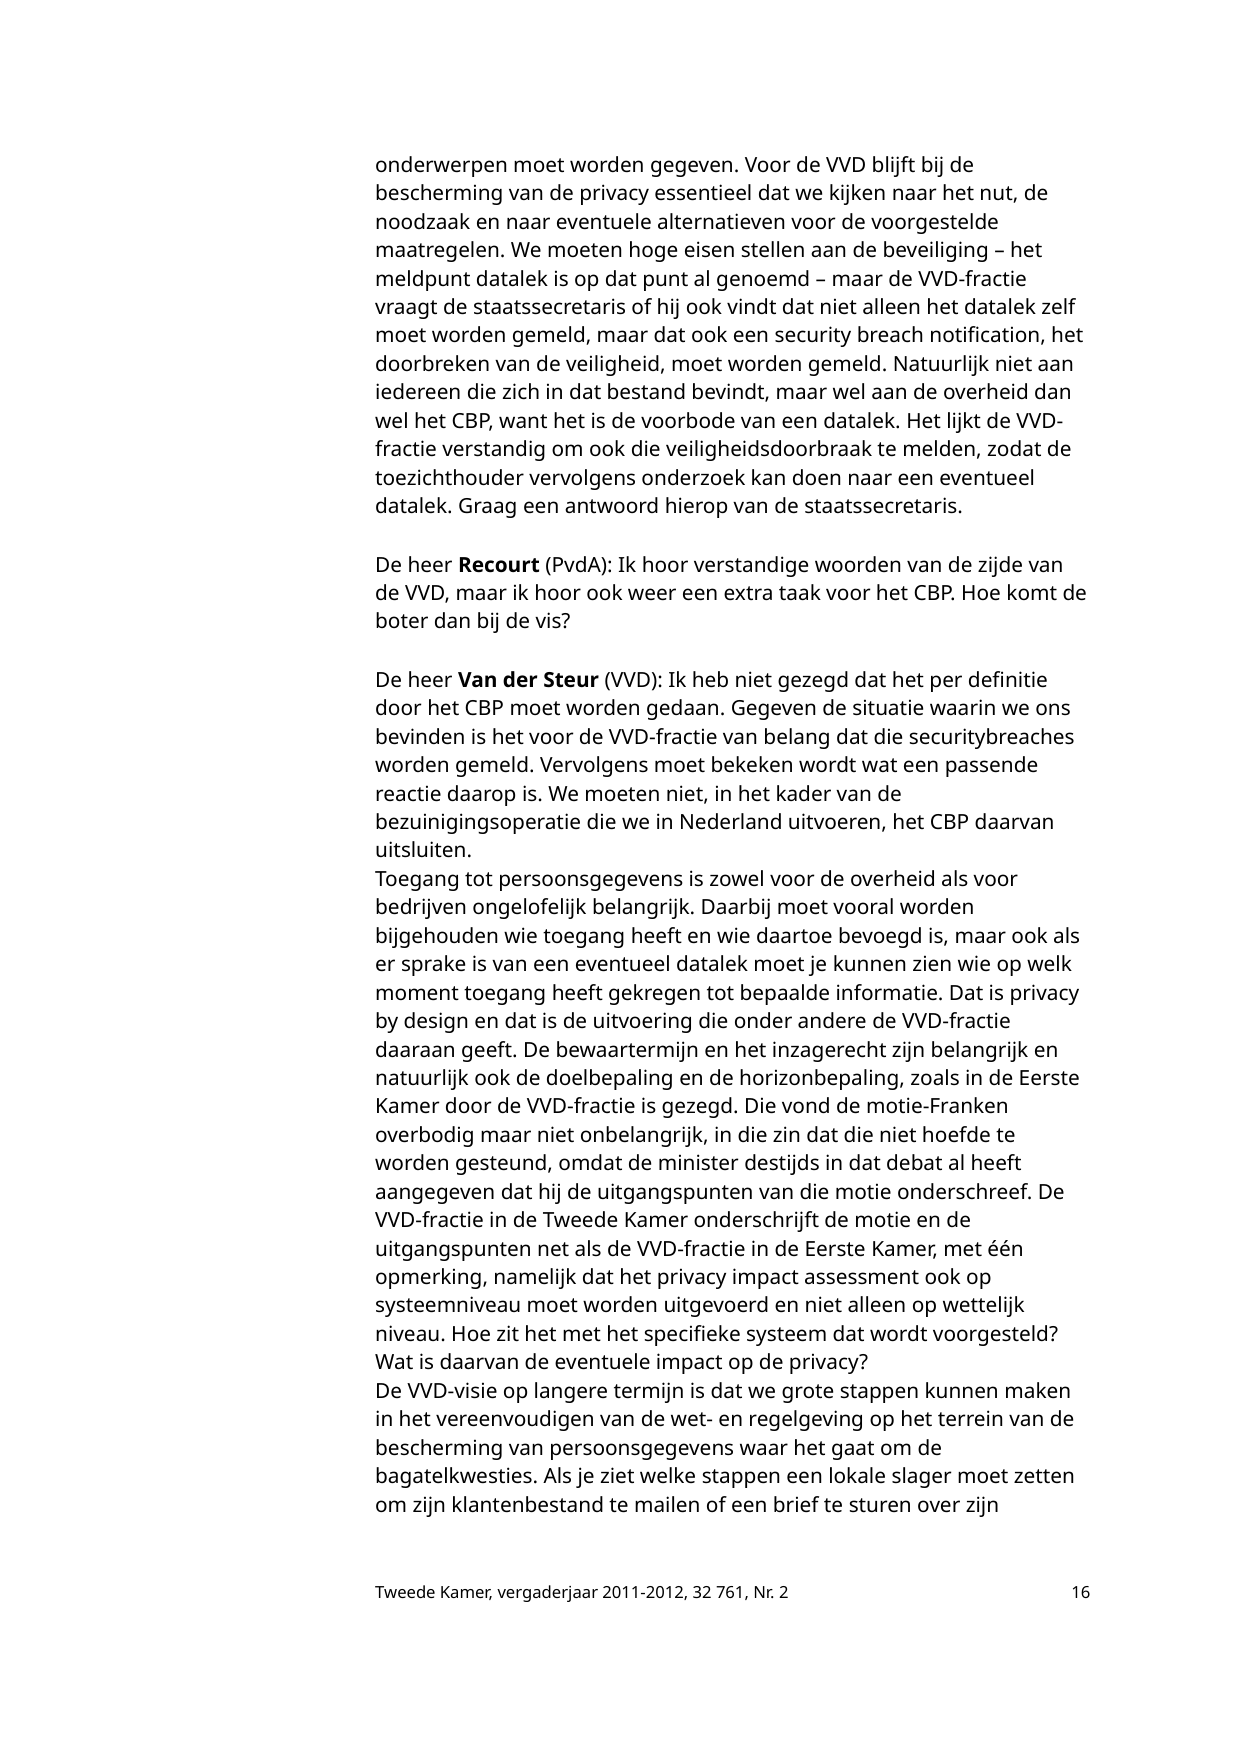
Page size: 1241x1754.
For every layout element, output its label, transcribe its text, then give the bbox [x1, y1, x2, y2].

text De heer Van der Steur (VVD): Ik heb niet gezegd dat het per definitie door het CBP moet worden gedaan. Gegeven de situatie waarin we ons bevinden is het voor de VVD-fractie van belang dat die securitybreaches worden gemeld. Vervolgens moet bekeken wordt wat een passende reactie daarop is. We moeten niet, in het kader van de bezuinigingsoperatie die we in Nederland uitvoeren, het CBP daarvan uitsluiten. [375, 665, 1090, 864]
text Toegang tot persoonsgegevens is zowel voor de overheid als voor bedrijven ongelofelijk belangrijk. Daarbij moet vooral worden bijgehouden wie toegang heeft en wie daartoe bevoegd is, maar ook als er sprake is van een eventueel datalek moet je kunnen zien wie op welk moment toegang heeft gekregen tot bepaalde informatie. Dat is privacy by design en dat is de uitvoering die onder andere de VVD-fractie daaraan geeft. De bewaartermijn en het inzagerecht zijn belangrijk en natuurlijk ook de doelbepaling en de horizonbepaling, zoals in de Eerste Kamer door de VVD-fractie is gezegd. Die vond de motie-Franken overbodig maar niet onbelangrijk, in die zin dat die niet hoefde te worden gesteund, omdat de minister destijds in dat debat al heeft aangegeven dat hij de uitgangspunten van die motie onderschreef. De VVD-fractie in de Tweede Kamer onderschrijft de motie en de uitgangspunten net als de VVD-fractie in de Eerste Kamer, met één opmerking, namelijk dat het privacy impact assessment ook op systeemniveau moet worden uitgevoerd en niet alleen op wettelijk niveau. Hoe zit het met het specifieke systeem dat wordt voorgesteld? Wat is daarvan de eventuele impact op de privacy? [375, 864, 1090, 1376]
text De heer Recourt (PvdA): Ik hoor verstandige woorden van de zijde van de VVD, maar ik hoor ook weer een extra taak voor het CBP. Hoe komt de boter dan bij de vis? [375, 550, 1090, 635]
text onderwerpen moet worden gegeven. Voor de VVD blijft bij de bescherming van de privacy essentieel dat we kijken naar het nut, de noodzaak en naar eventuele alternatieven voor de voorgestelde maatregelen. We moeten hoge eisen stellen aan de beveiliging – het meldpunt datalek is op dat punt al genoemd – maar de VVD-fractie vraagt de staatssecretaris of hij ook vindt dat niet alleen het datalek zelf moet worden gemeld, maar dat ook een security breach notification, het doorbreken van de veiligheid, moet worden gemeld. Natuurlijk niet aan iedereen die zich in dat bestand bevindt, maar wel aan de overheid dan wel het CBP, want het is de voorbode van een datalek. Het lijkt de VVD-fractie verstandig om ook die veiligheidsdoorbraak te melden, zodat de toezichthouder vervolgens onderzoek kan doen naar een eventueel datalek. Graag een antwoord hierop van de staatssecretaris. [375, 150, 1090, 520]
text De VVD-visie op langere termijn is dat we grote stappen kunnen maken in het vereenvoudigen van de wet- en regelgeving op het terrein van de bescherming van persoonsgegevens waar het gaat om de bagatelkwesties. Als je ziet welke stappen een lokale slager moet zetten om zijn klantenbestand te mailen of een brief te sturen over zijn [375, 1376, 1090, 1518]
